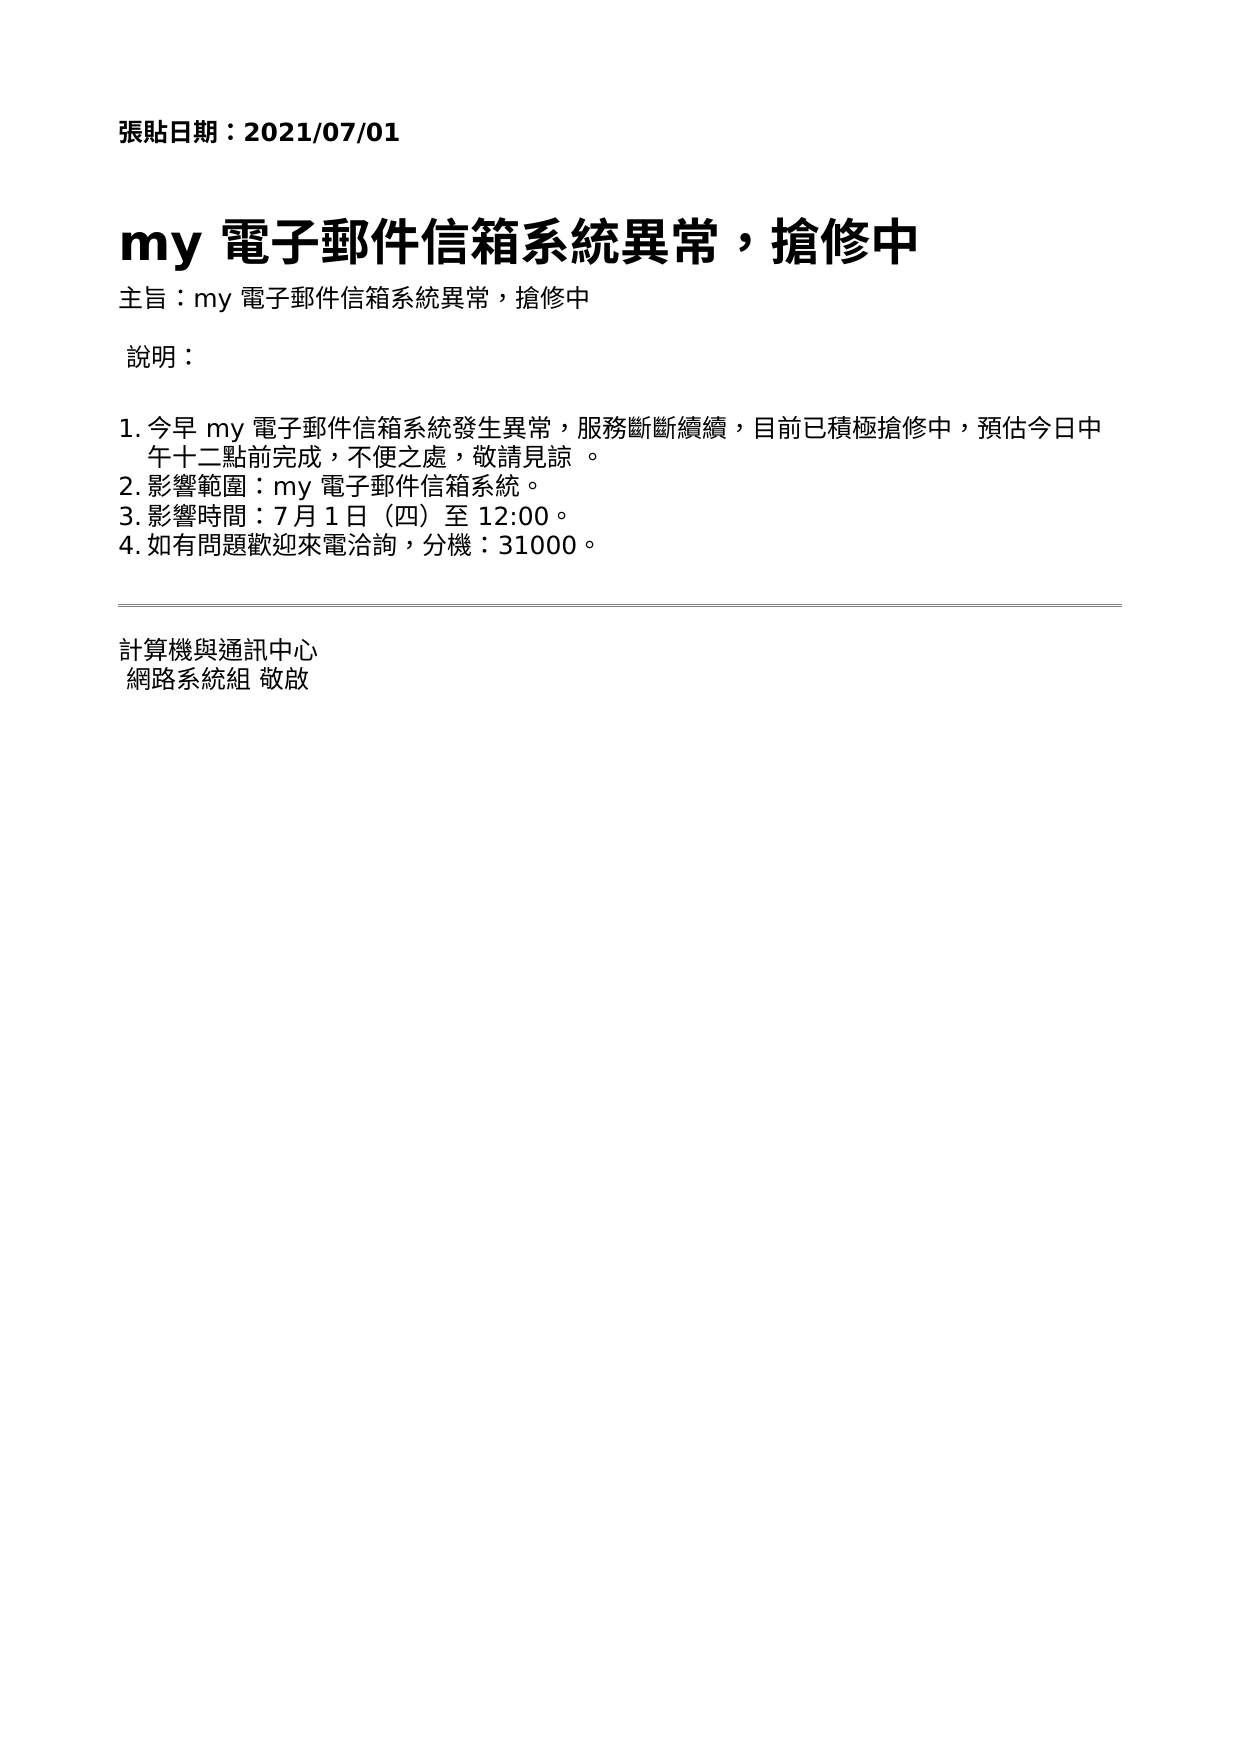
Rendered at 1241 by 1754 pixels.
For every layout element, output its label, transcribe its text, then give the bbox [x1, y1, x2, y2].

text 主旨：my 電子郵件信箱系統異常，搶修中 說明： [118, 285, 1122, 372]
text 計算機與通訊中心 網路系統組 敬啟 [118, 636, 1122, 694]
list 今早 my 電子郵件信箱系統發生異常，服務斷斷續續，目前已積極搶修中，預估今日中午十二點前完成，不便之處，敬請見諒 。 [118, 414, 1122, 472]
list 影響範圍：my 電子郵件信箱系統。 [118, 472, 1122, 502]
list 如有問題歡迎來電洽詢，分機：31000。 [118, 531, 1122, 560]
text 張貼日期：2021/07/01 [118, 118, 1122, 176]
list 影響時間：7月1日（四）至 12:00。 [118, 502, 1122, 531]
subtitle my 電子郵件信箱系統異常，搶修中 [118, 214, 1122, 272]
